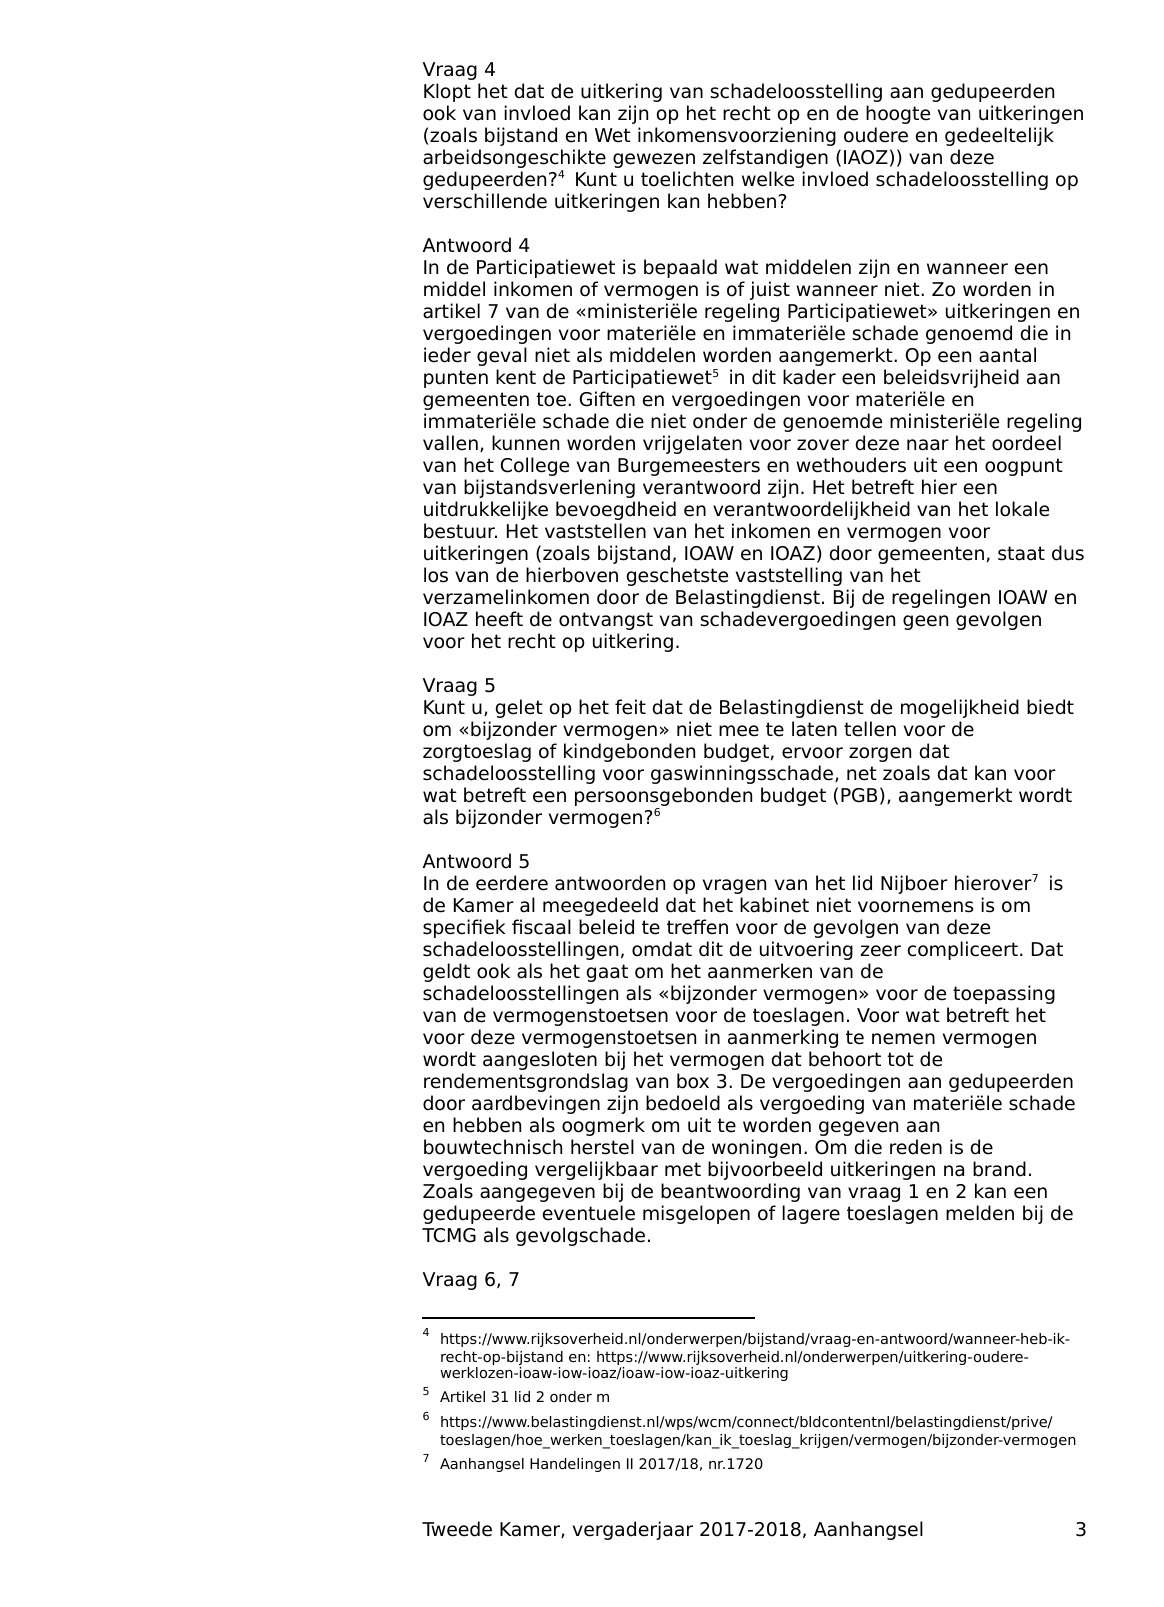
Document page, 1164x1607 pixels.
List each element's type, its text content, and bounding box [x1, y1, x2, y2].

text Antwoord 4 [422, 235, 1087, 257]
text Vraag 6, 7 [422, 1269, 1087, 1291]
text Vraag 5 [422, 675, 1087, 697]
text https://www.rijksoverheid.nl/onderwerpen/bijstand/vraag-en-antwoord/wanneer-heb-ik-recht-op-bijstand en: https://www.rijksoverheid.nl/onderwerpen/uitkering-oudere-werklozen-ioaw-iow-ioaz/ioaw-iow-ioaz-uitkering [422, 1327, 1087, 1382]
text Artikel 31 lid 2 onder m [422, 1385, 1087, 1407]
text Klopt het dat de uitkering van schadeloosstelling aan gedupeerden ook van invloed kan zijn op het recht op en de hoogte van uitkeringen (zoals bijstand en Wet inkomensvoorziening oudere en gedeeltelijk arbeidsongeschikte gewezen zelfstandigen (IAOZ)) van deze gedupeerden? Kunt u toelichten welke invloed schadeloosstelling op verschillende uitkeringen kan hebben? [422, 81, 1087, 213]
text Kunt u, gelet op het feit dat de Belastingdienst de mogelijkheid biedt om «bijzonder vermogen» niet mee te laten tellen voor de zorgtoeslag of kindgebonden budget, ervoor zorgen dat schadeloosstelling voor gaswinningsschade, net zoals dat kan voor wat betreft een persoonsgebonden budget (PGB), aangemerkt wordt als bijzonder vermogen? [422, 697, 1087, 829]
text Vraag 4 [422, 59, 1087, 81]
text https://www.belastingdienst.nl/wps/wcm/connect/bldcontentnl/belastingdienst/prive/toeslagen/hoe_werken_toeslagen/kan_ik_toeslag_krijgen/vermogen/bijzonder-vermogen [422, 1410, 1087, 1449]
text In de eerdere antwoorden op vragen van het lid Nijboer hierover is de Kamer al meegedeeld dat het kabinet niet voornemens is om specifiek fiscaal beleid te treffen voor de gevolgen van deze schadeloosstellingen, omdat dit de uitvoering zeer compliceert. Dat geldt ook als het gaat om het aanmerken van de schadeloosstellingen als «bijzonder vermogen» voor de toepassing van de vermogenstoetsen voor de toeslagen. Voor wat betreft het voor deze vermogenstoetsen in aanmerking te nemen vermogen wordt aangesloten bij het vermogen dat behoort tot de rendementsgrondslag van box 3. De vergoedingen aan gedupeerden door aardbevingen zijn bedoeld als vergoeding van materiële schade en hebben als oogmerk om uit te worden gegeven aan bouwtechnisch herstel van de woningen. Om die reden is de vergoeding vergelijkbaar met bijvoorbeeld uitkeringen na brand. [422, 873, 1087, 1181]
text Zoals aangegeven bij de beantwoording van vraag 1 en 2 kan een gedupeerde eventuele misgelopen of lagere toeslagen melden bij de TCMG als gevolgschade. [422, 1181, 1087, 1247]
text Aanhangsel Handelingen II 2017/18, nr.1720 [422, 1452, 1087, 1474]
text Antwoord 5 [422, 851, 1087, 873]
text In de Participatiewet is bepaald wat middelen zijn en wanneer een middel inkomen of vermogen is of juist wanneer niet. Zo worden in artikel 7 van de «ministeriële regeling Participatiewet» uitkeringen en vergoedingen voor materiële en immateriële schade genoemd die in ieder geval niet als middelen worden aangemerkt. Op een aantal punten kent de Participatiewet in dit kader een beleidsvrijheid aan gemeenten toe. Giften en vergoedingen voor materiële en immateriële schade die niet onder de genoemde ministeriële regeling vallen, kunnen worden vrijgelaten voor zover deze naar het oordeel van het College van Burgemeesters en wethouders uit een oogpunt van bijstandsverlening verantwoord zijn. Het betreft hier een uitdrukkelijke bevoegdheid en verantwoordelijkheid van het lokale bestuur. Het vaststellen van het inkomen en vermogen voor uitkeringen (zoals bijstand, IOAW en IOAZ) door gemeenten, staat dus los van de hierboven geschetste vaststelling van het verzamelinkomen door de Belastingdienst. Bij de regelingen IOAW en IOAZ heeft de ontvangst van schadevergoedingen geen gevolgen voor het recht op uitkering. [422, 257, 1087, 653]
